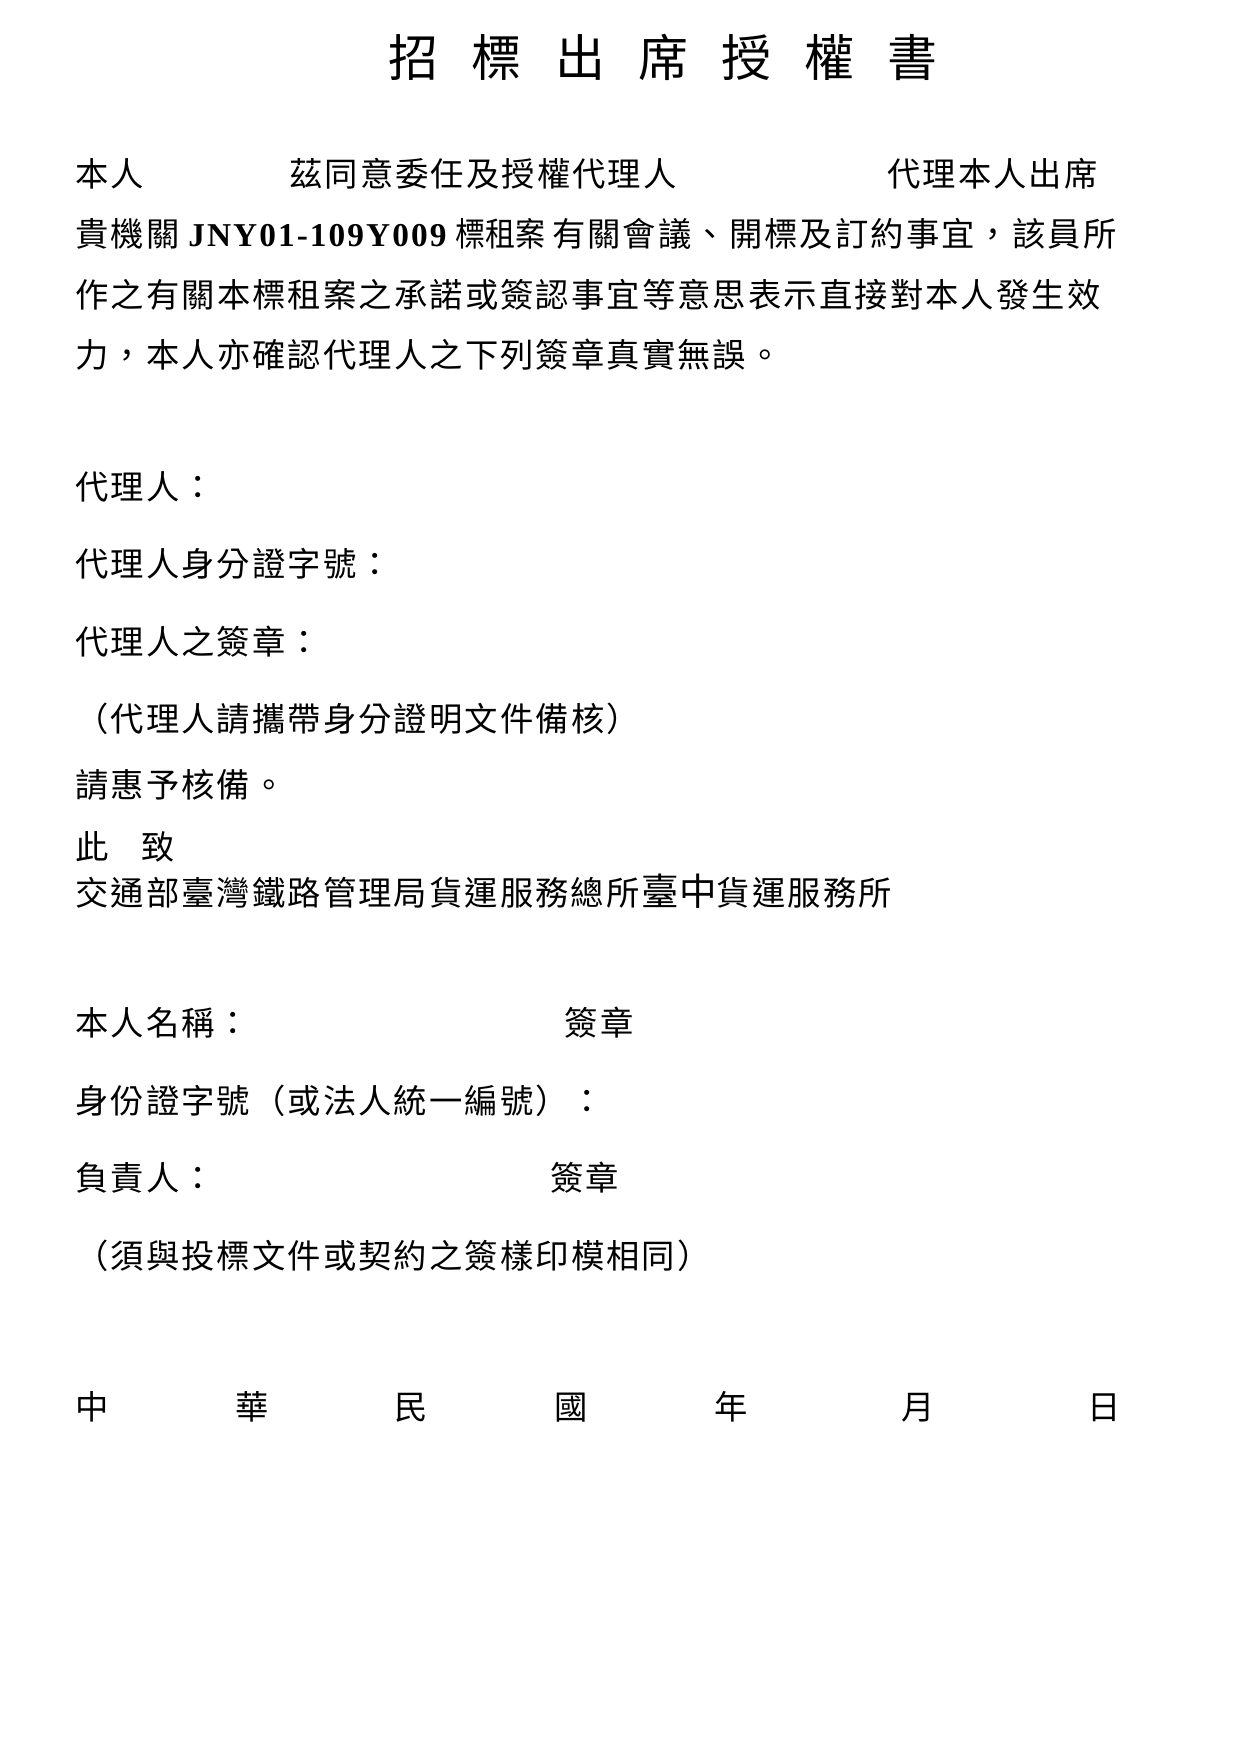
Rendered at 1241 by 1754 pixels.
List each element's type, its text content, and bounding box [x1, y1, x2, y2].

text 代理人之簽章： [75, 604, 1051, 667]
text 本人名稱： 簽章 [75, 986, 1000, 1048]
text 代理人： [75, 449, 1051, 512]
text （代理人請攜帶身分證明文件備核） [75, 682, 1051, 744]
text 代理人身分證字號： [75, 527, 1051, 589]
text 請惠予核備。 [75, 759, 1000, 807]
text 本人 茲同意委任及授權代理人 代理本人出席貴機關JNY01-109Y009標租案 有關會議、開標及訂約事宜，該員所作之有關本標租案之承諾或簽認事宜等意思表示直接對本人發生效力，本人亦確認代理人之下列簽章真實無誤。 [75, 148, 1121, 377]
text 此 致 [75, 822, 1000, 868]
text 招標出席授權書 [262, 19, 937, 91]
text 身份證字號（或法人統一編號）： [75, 1063, 1000, 1126]
text 中 華 民 國 年 月 日 [75, 1362, 1125, 1429]
text （須與投標文件或契約之簽樣印模相同） [75, 1218, 1000, 1281]
text 負責人： 簽章 [75, 1141, 1000, 1203]
text 交通部臺灣鐵路管理局貨運服務總所臺中貨運服務所 [75, 868, 1073, 914]
